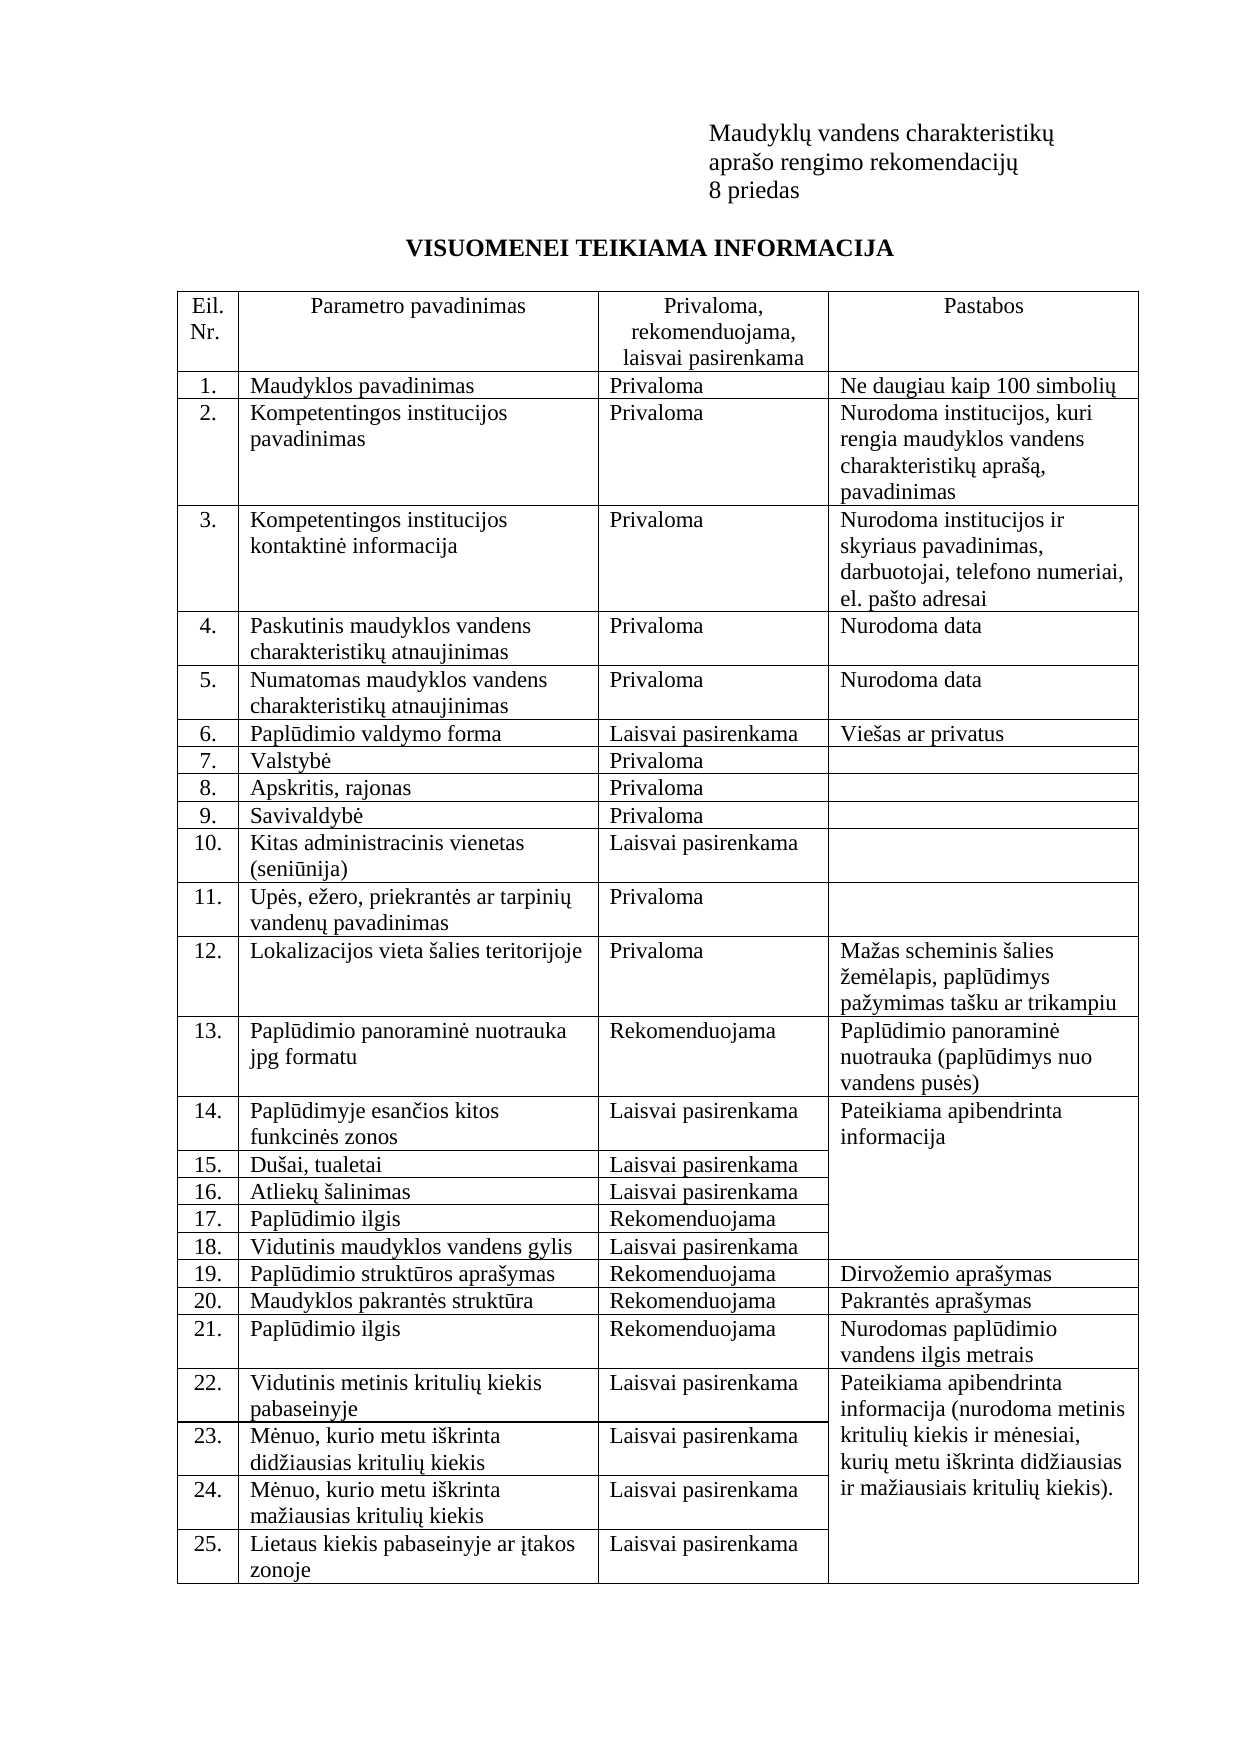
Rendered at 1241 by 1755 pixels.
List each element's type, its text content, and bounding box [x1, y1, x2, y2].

table_header Privaloma, rekomenduojama, laisvai pasirenkama [599, 292, 828, 371]
table_cell Ne daugiau kaip 100 simbolių [829, 372, 1138, 398]
table_cell Apskritis, rajonas [239, 774, 598, 801]
text aprašo rengimo rekomendacijų [177, 147, 1122, 176]
table_cell Privaloma [599, 937, 828, 1016]
table_cell 16. [178, 1178, 238, 1204]
table_cell Privaloma [599, 802, 828, 828]
table_cell 24. [178, 1476, 238, 1529]
table_cell Nurodoma institucijos, kuri rengia maudyklos vandens charakteristikų aprašą, pavadinimas [829, 399, 1138, 504]
text Visuomenei teikiama informacija [177, 233, 1122, 262]
table_cell Nurodomas paplūdimio vandens ilgis metrais [829, 1315, 1138, 1368]
table_cell Laisvai pasirenkama [599, 1233, 828, 1259]
table_cell 21. [178, 1315, 238, 1368]
table_cell Paskutinis maudyklos vandens charakteristikų atnaujinimas [239, 612, 598, 665]
table_cell 22. [178, 1369, 238, 1421]
table_cell [829, 747, 1138, 773]
table_cell Numatomas maudyklos vandens charakteristikų atnaujinimas [239, 666, 598, 718]
table_cell Mėnuo, kurio metu iškrinta mažiausias kritulių kiekis [239, 1476, 598, 1529]
text 8 priedas [177, 176, 1122, 204]
table_cell Rekomenduojama [599, 1315, 828, 1368]
table_cell 4. [178, 612, 238, 665]
table_cell 19. [178, 1260, 238, 1287]
table_cell Laisvai pasirenkama [599, 1097, 828, 1149]
table_cell Viešas ar privatus [829, 720, 1138, 746]
table_cell Laisvai pasirenkama [599, 1476, 828, 1529]
table_cell Kompetentingos institucijos kontaktinė informacija [239, 506, 598, 611]
table_cell 11. [178, 883, 238, 936]
table_cell Laisvai pasirenkama [599, 720, 828, 746]
table_cell Paplūdimio ilgis [239, 1315, 598, 1368]
table_cell Upės, ežero, priekrantės ar tarpinių vandenų pavadinimas [239, 883, 598, 936]
table_cell Privaloma [599, 399, 828, 504]
table_cell Mėnuo, kurio metu iškrinta didžiausias kritulių kiekis [239, 1423, 598, 1475]
table_cell Laisvai pasirenkama [599, 1530, 828, 1583]
table_cell Laisvai pasirenkama [599, 1151, 828, 1177]
table_cell Paplūdimio valdymo forma [239, 720, 598, 746]
table_cell 3. [178, 506, 238, 611]
table_cell Laisvai pasirenkama [599, 829, 828, 882]
text Maudyklų vandens charakteristikų [177, 118, 1122, 147]
table_cell Nurodoma data [829, 666, 1138, 718]
table_cell 6. [178, 720, 238, 746]
table_cell 5. [178, 666, 238, 718]
table_cell Paplūdimio panoraminė nuotrauka jpg formatu [239, 1017, 598, 1096]
table_cell 20. [178, 1288, 238, 1314]
table_header Pastabos [829, 292, 1138, 371]
table_cell Nurodoma institucijos ir skyriaus pavadinimas, darbuotojai, telefono numeriai, el. pašto adresai [829, 506, 1138, 611]
table_cell 13. [178, 1017, 238, 1096]
table_cell 12. [178, 937, 238, 1016]
table_cell Privaloma [599, 774, 828, 801]
table_cell Rekomenduojama [599, 1017, 828, 1096]
table_cell 8. [178, 774, 238, 801]
table_cell 14. [178, 1097, 238, 1149]
table_cell Dušai, tualetai [239, 1151, 598, 1177]
table_cell 17. [178, 1205, 238, 1232]
table_cell [829, 774, 1138, 801]
table_cell Maudyklos pavadinimas [239, 372, 598, 398]
table_cell 10. [178, 829, 238, 882]
table_cell Lokalizacijos vieta šalies teritorijoje [239, 937, 598, 1016]
table_cell Privaloma [599, 666, 828, 718]
table_cell Privaloma [599, 612, 828, 665]
table_cell Valstybė [239, 747, 598, 773]
table_cell Paplūdimyje esančios kitos funkcinės zonos [239, 1097, 598, 1149]
table_cell Vidutinis maudyklos vandens gylis [239, 1233, 598, 1259]
table_cell Dirvožemio aprašymas [829, 1260, 1138, 1287]
table_cell Paplūdimio ilgis [239, 1205, 598, 1232]
table_cell 2. [178, 399, 238, 504]
table_cell Pateikiama apibendrinta informacija (nurodoma metinis kritulių kiekis ir mėnesiai, kurių metu iškrinta didžiausias ir mažiausiais kritulių kiekis). [829, 1369, 1138, 1583]
table_cell 9. [178, 802, 238, 828]
table_cell Atliekų šalinimas [239, 1178, 598, 1204]
table_cell 25. [178, 1530, 238, 1583]
table_cell Privaloma [599, 372, 828, 398]
table_cell Pakrantės aprašymas [829, 1288, 1138, 1314]
table_cell Kitas administracinis vienetas (seniūnija) [239, 829, 598, 882]
table_cell 7. [178, 747, 238, 773]
table_cell Laisvai pasirenkama [599, 1423, 828, 1475]
table_cell Vidutinis metinis kritulių kiekis pabaseinyje [239, 1369, 598, 1421]
table_cell Privaloma [599, 883, 828, 936]
table_cell [829, 829, 1138, 882]
table_cell 18. [178, 1233, 238, 1259]
table_cell Nurodoma data [829, 612, 1138, 665]
table_cell Laisvai pasirenkama [599, 1369, 828, 1421]
table_cell Maudyklos pakrantės struktūra [239, 1288, 598, 1314]
table_cell 1. [178, 372, 238, 398]
table_cell Rekomenduojama [599, 1205, 828, 1232]
table_cell Privaloma [599, 747, 828, 773]
table_header Eil. Nr. [178, 292, 238, 371]
table_cell 15. [178, 1151, 238, 1177]
table_cell Laisvai pasirenkama [599, 1178, 828, 1204]
table_cell Savivaldybė [239, 802, 598, 828]
table_cell Kompetentingos institucijos pavadinimas [239, 399, 598, 504]
table_cell Lietaus kiekis pabaseinyje ar įtakos zonoje [239, 1530, 598, 1583]
table_header Parametro pavadinimas [239, 292, 598, 371]
table_cell Mažas scheminis šalies žemėlapis, paplūdimys pažymimas tašku ar trikampiu [829, 937, 1138, 1016]
table_cell 23. [178, 1423, 238, 1475]
table_cell [829, 802, 1138, 828]
table_cell Paplūdimio panoraminė nuotrauka (paplūdimys nuo vandens pusės) [829, 1017, 1138, 1096]
table_cell Pateikiama apibendrinta informacija [829, 1097, 1138, 1259]
table_cell Rekomenduojama [599, 1260, 828, 1287]
table_cell [829, 883, 1138, 936]
table_cell Paplūdimio struktūros aprašymas [239, 1260, 598, 1287]
table_cell Rekomenduojama [599, 1288, 828, 1314]
table_cell Privaloma [599, 506, 828, 611]
